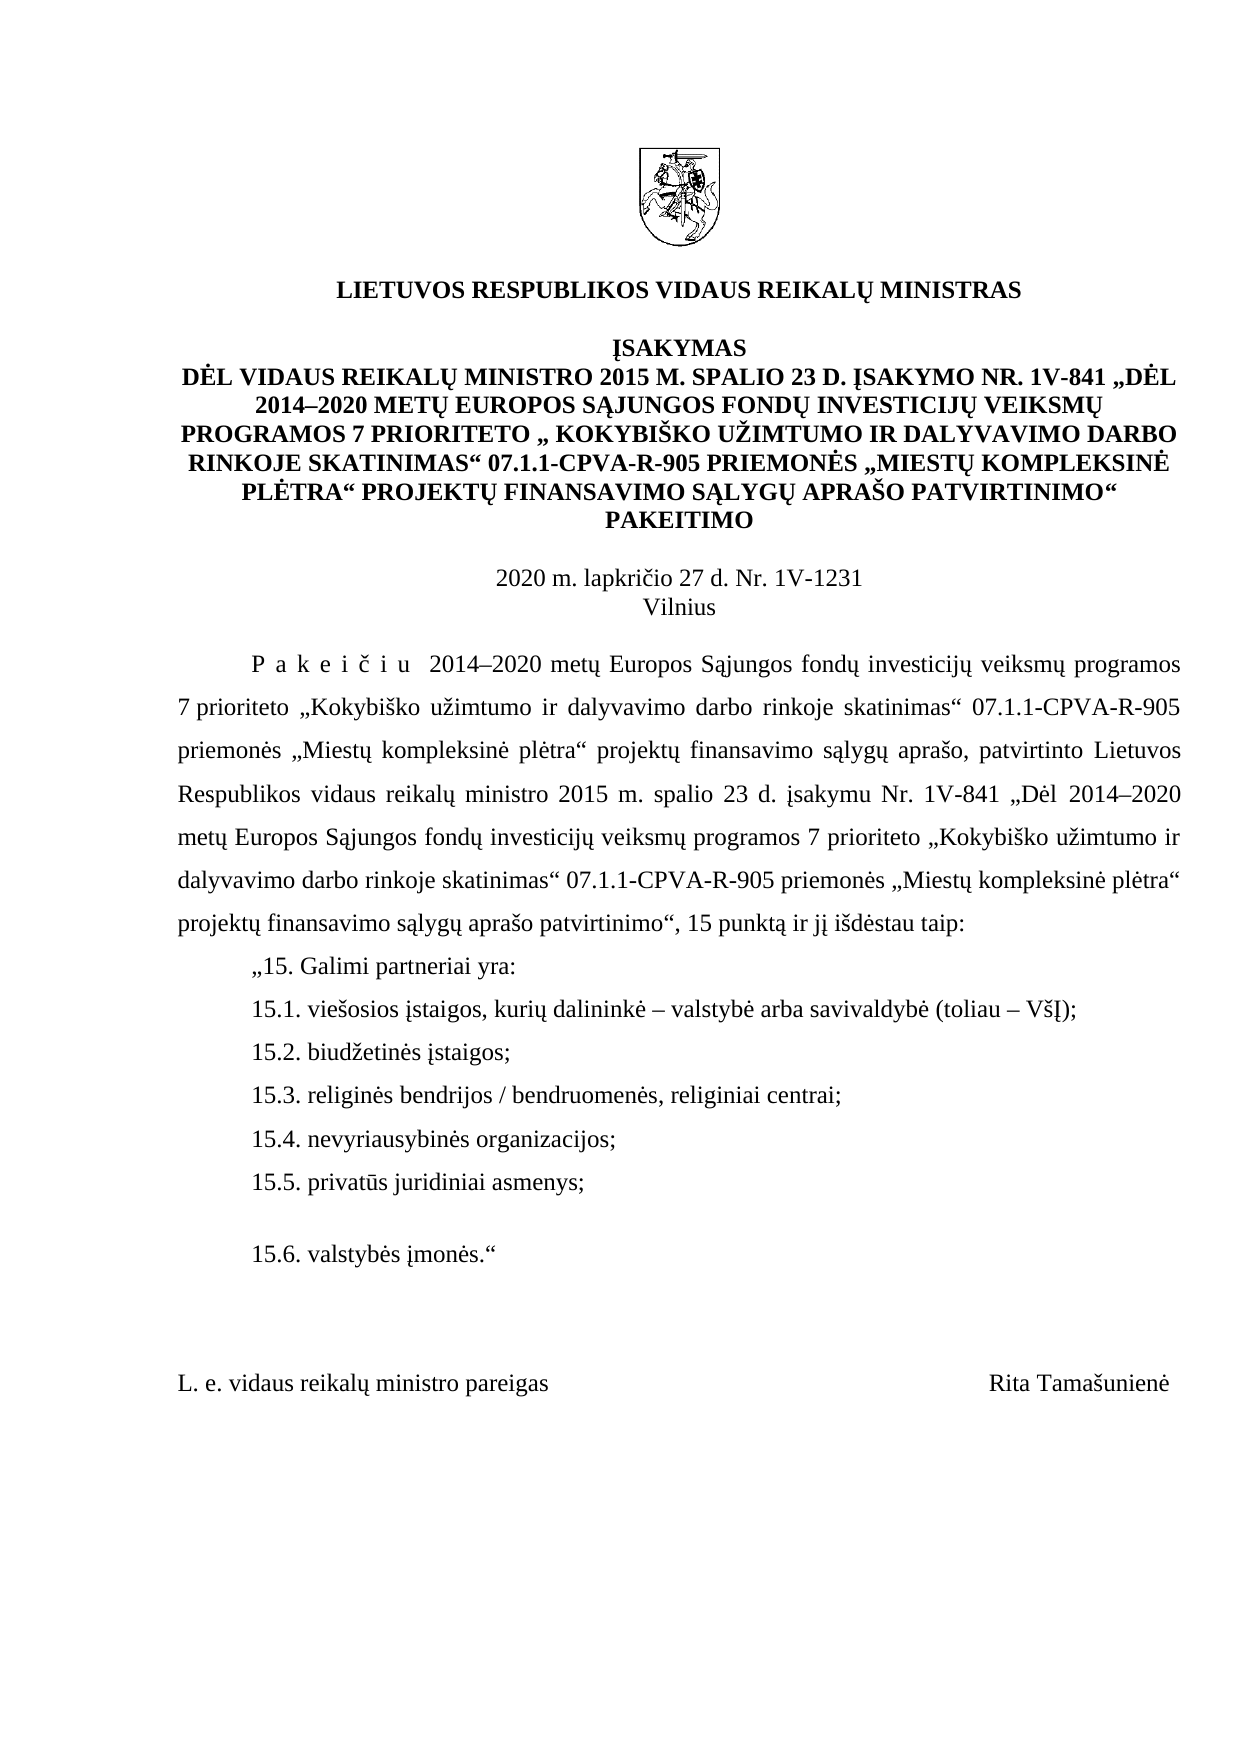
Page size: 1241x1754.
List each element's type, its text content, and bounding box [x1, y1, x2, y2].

text Vilnius [177, 592, 1181, 621]
text 15.6. valstybės įmonės.“ [177, 1239, 1181, 1267]
text „15. Galimi partneriai yra: [251, 951, 1181, 980]
text ĮSAKYMAS [177, 333, 1181, 362]
text 15.3. religinės bendrijos / bendruomenės, religiniai centrai; [251, 1081, 1181, 1109]
text 15.5. privatūs juridiniai asmenys; [251, 1167, 1181, 1196]
text L. e. vidaus reikalų ministro pareigas Rita Tamašunienė [177, 1368, 1181, 1397]
text LIETUVOS RESPUBLIKOS VIDAUS REIKALŲ MINISTRAS [177, 276, 1181, 304]
text 15.1. viešosios įstaigos, kurių dalininkė – valstybė arba savivaldybė (toliau – VšĮ); [251, 994, 1181, 1023]
text 2020 m. lapkričio 27 d. Nr. 1V-1231 [177, 563, 1181, 592]
text Pakeičiu 2014–2020 metų Europos Sąjungos fondų investicijų veiksmų programos 7 prioriteto „Kokybiško užimtumo ir dalyvavimo darbo rinkoje skatinimas“ 07.1.1-CPVA-R-905 priemonės „Miestų kompleksinė plėtra“ projektų finansavimo sąlygų aprašo, patvirtinto Lietuvos Respublikos vidaus reikalų ministro 2015 m. spalio 23 d. įsakymu Nr. 1V-841 „Dėl 2014–2020 metų Europos Sąjungos fondų investicijų veiksmų programos 7 prioriteto „Kokybiško užimtumo ir dalyvavimo darbo rinkoje skatinimas“ 07.1.1-CPVA-R-905 priemonės „Miestų kompleksinė plėtra“ projektų finansavimo sąlygų aprašo patvirtinimo“, 15 punktą ir jį išdėstau taip: [177, 649, 1181, 937]
text 15.2. biudžetinės įstaigos; [251, 1037, 1181, 1066]
text DĖL VIDAUS REIKALŲ MINISTRO 2015 M. SPALIO 23 D. ĮSAKYMO NR. 1V-841 „DĖL 2014–2020 METŲ EUROPOS SĄJUNGOS FONDŲ INVESTICIJŲ VEIKSMŲ PROGRAMOS 7 PRIORITETO „ KOKYBIŠKO UŽIMTUMO IR DALYVAVIMO DARBO RINKOJE SKATINIMAS“ 07.1.1-CPVA-R-905 PRIEMONĖS „MIESTŲ KOMPLEKSINĖ PLĖTRA“ PROJEKTŲ FINANSAVIMO SĄLYGŲ APRAŠO PATVIRTINIMO“ PAKEITIMO [177, 362, 1181, 534]
text 15.4. nevyriausybinės organizacijos; [251, 1124, 1181, 1152]
